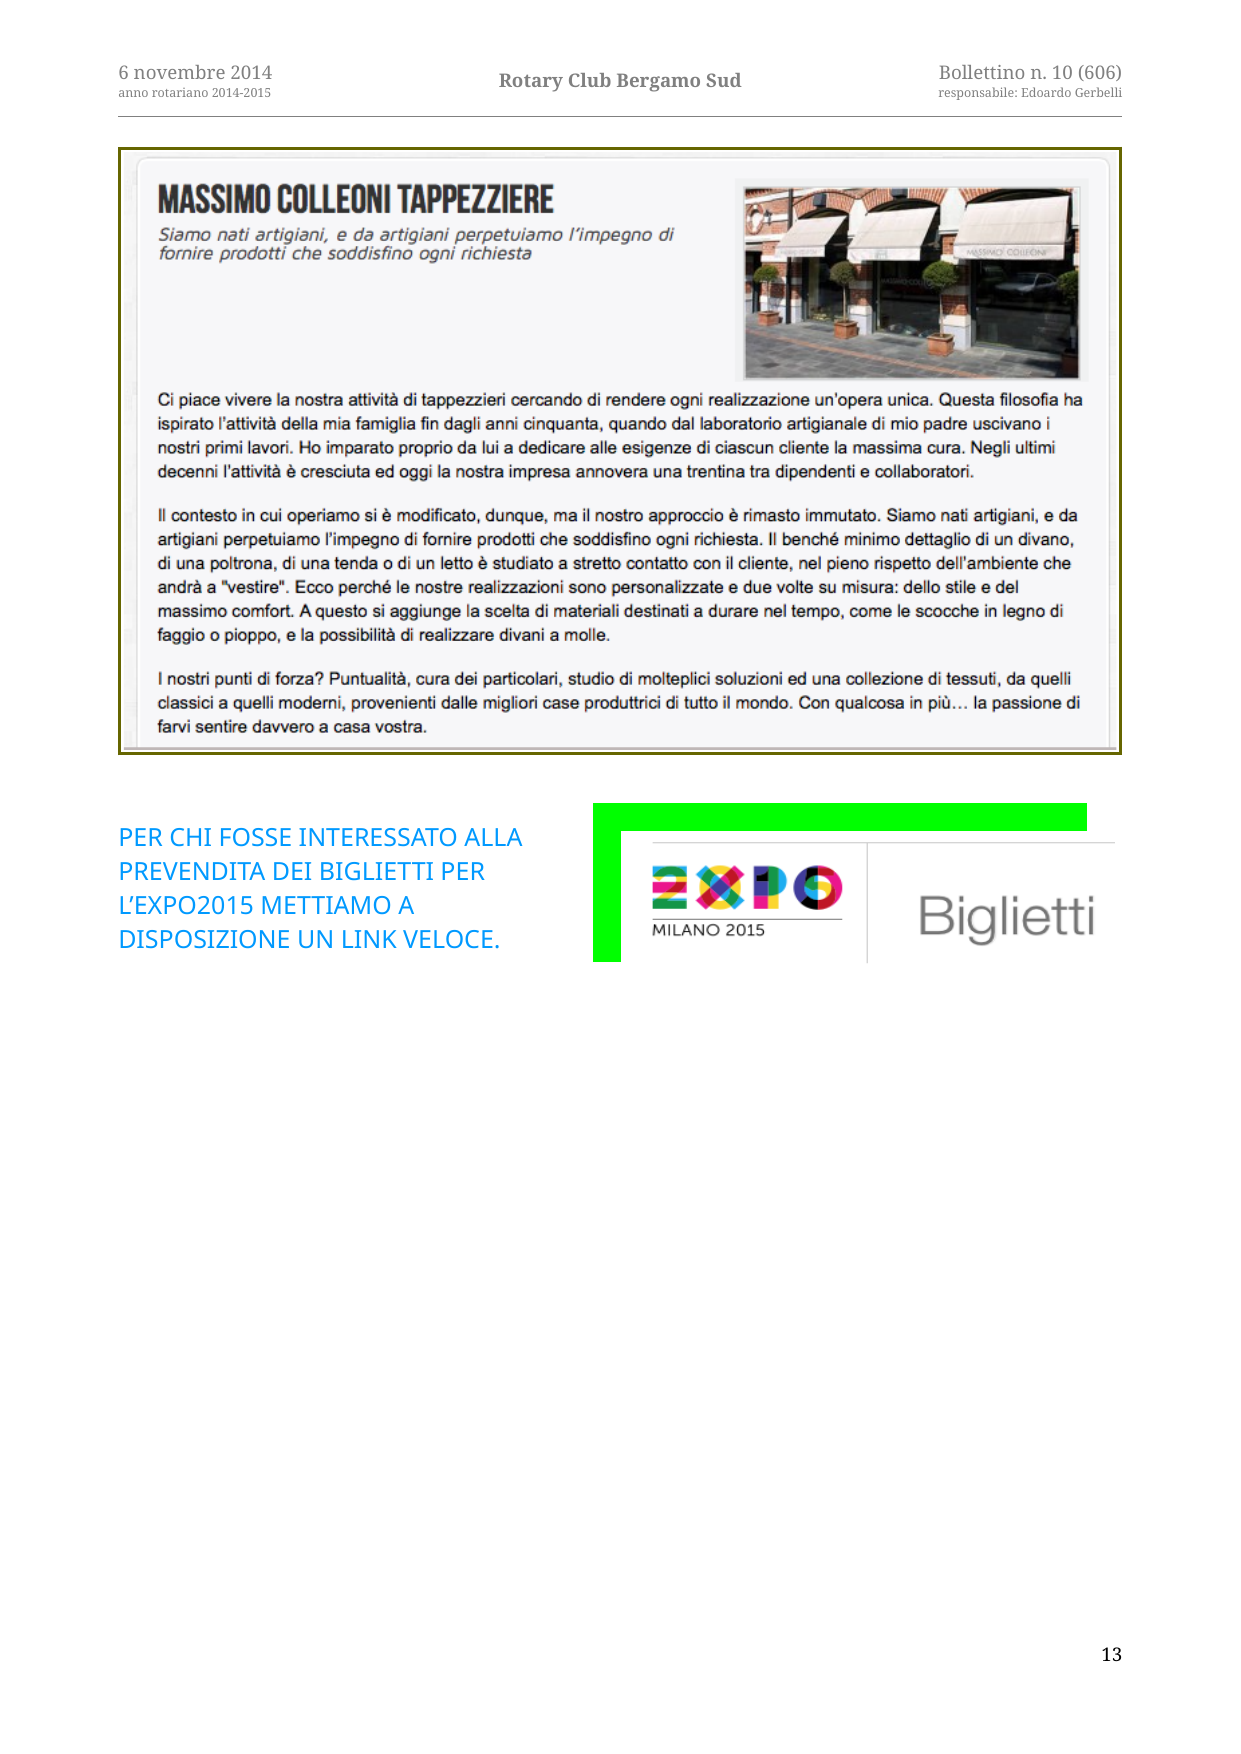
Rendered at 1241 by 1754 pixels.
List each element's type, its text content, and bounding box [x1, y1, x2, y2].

picture [123, 152, 1117, 750]
picture [621, 831, 1115, 991]
text PER CHI FOSSE INTERESSATO ALLA PREVENDITA DEI BIGLIETTI PER L’EXPO2015 METTIAMO A DISPOSIZIONE UN LINK VELOCE. [118, 819, 593, 955]
text [1087, 819, 1122, 955]
